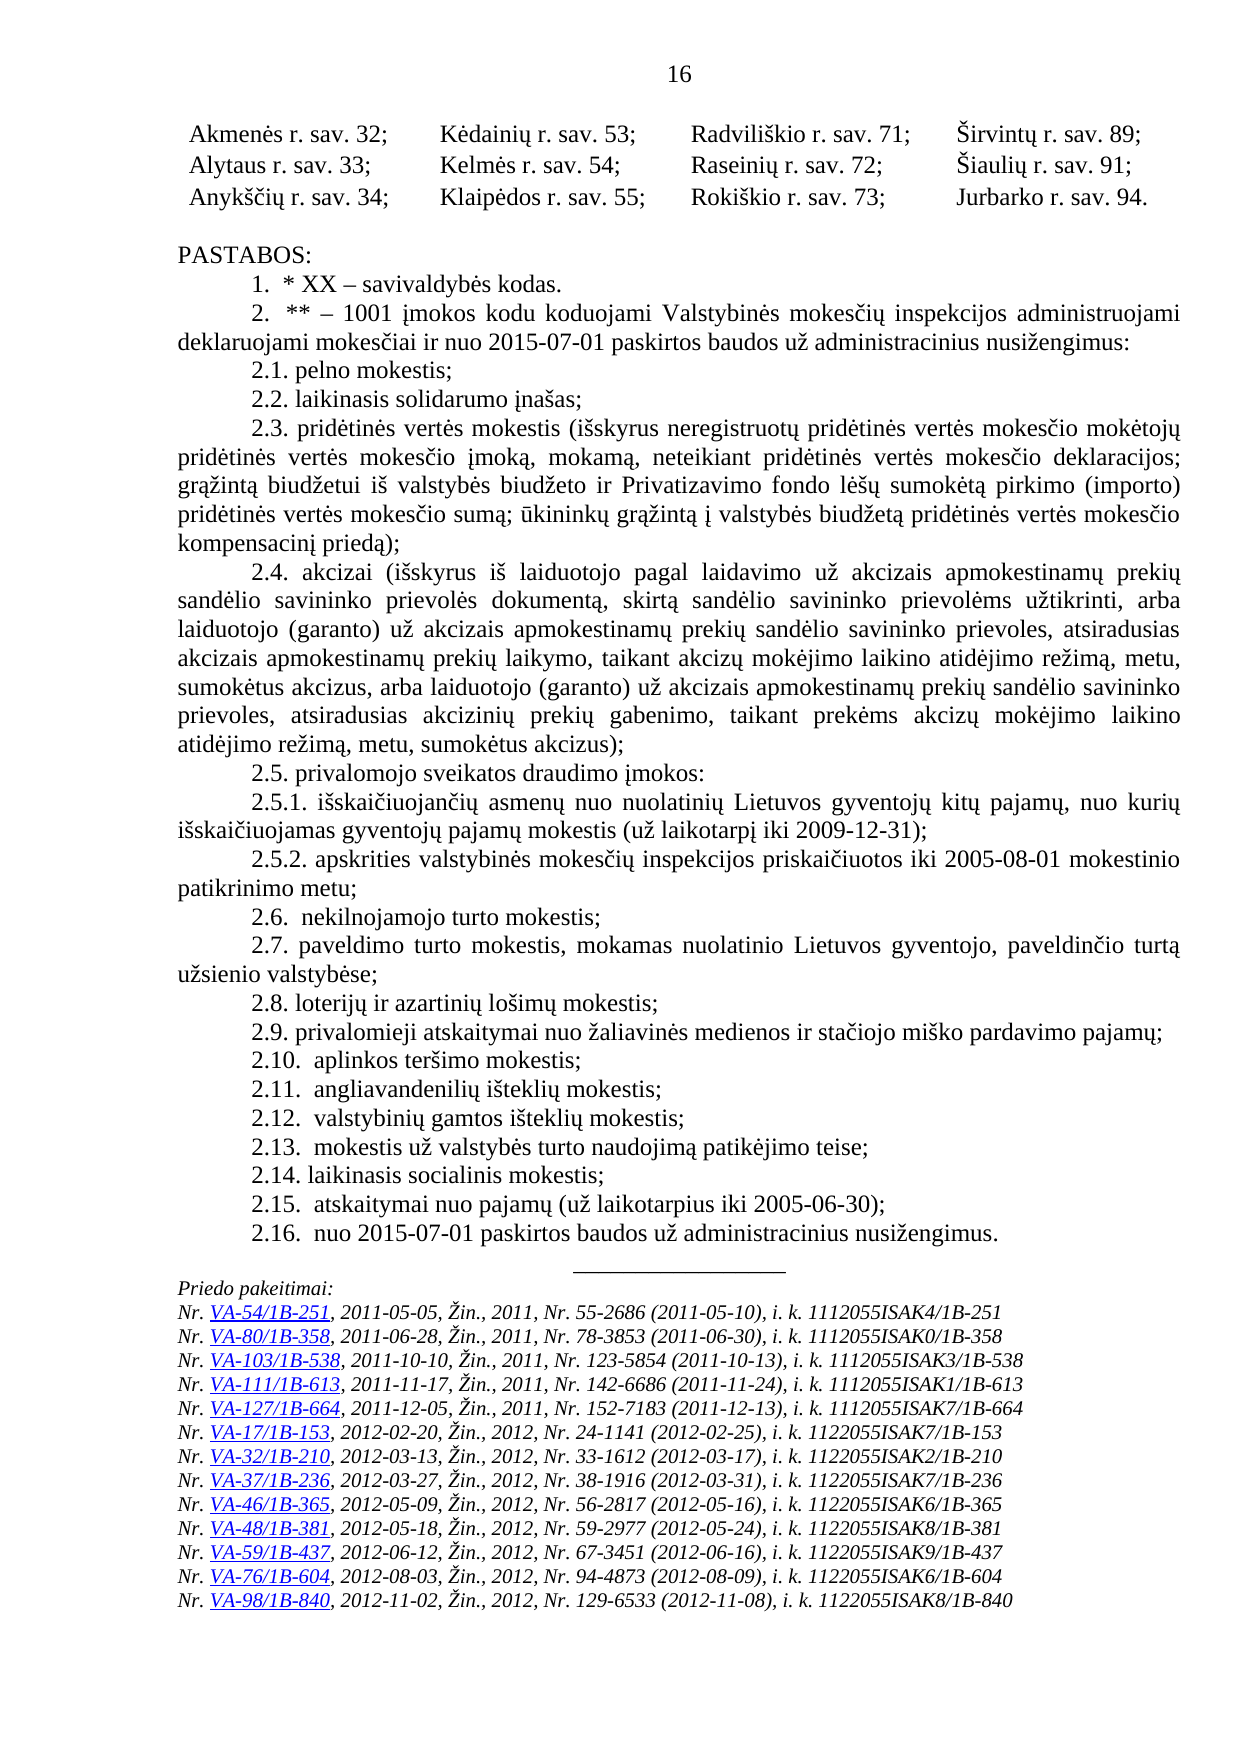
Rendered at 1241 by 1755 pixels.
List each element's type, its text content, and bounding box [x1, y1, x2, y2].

text Priedo pakeitimai: [177, 1276, 1181, 1300]
text 2.15. atskaitymai nuo pajamų (už laikotarpius iki 2005-06-30); [177, 1189, 1181, 1218]
text Nr. VA-46/1B-365, 2012-05-09, Žin., 2012, Nr. 56-2817 (2012-05-16), i. k. 1122055ISAK6/1B-365 [177, 1492, 1181, 1516]
text 2.5. privalomojo sveikatos draudimo įmokos: [177, 758, 1181, 787]
text 2.3. pridėtinės vertės mokestis (išskyrus neregistruotų pridėtinės vertės mokesčio mokėtojų pridėtinės vertės mokesčio įmoką, mokamą, neteikiant pridėtinės vertės mokesčio deklaracijos; grąžintą biudžetui iš valstybės biudžeto ir Privatizavimo fondo lėšų sumokėtą pirkimo (importo) pridėtinės vertės mokesčio sumą; ūkininkų grąžintą į valstybės biudžetą pridėtinės vertės mokesčio kompensacinį priedą); [177, 413, 1181, 557]
text 2.8. loterijų ir azartinių lošimų mokestis; [177, 988, 1181, 1017]
table_cell Šiaulių r. sav. 91; [945, 149, 1240, 181]
text Nr. VA-59/1B-437, 2012-06-12, Žin., 2012, Nr. 67-3451 (2012-06-16), i. k. 1122055ISAK9/1B-437 [177, 1540, 1181, 1564]
table_cell Alytaus r. sav. 33; [177, 149, 428, 181]
table_cell Širvintų r. sav. 89; [945, 118, 1240, 149]
text 2.7. paveldimo turto mokestis, mokamas nuolatinio Lietuvos gyventojo, paveldinčio turtą užsienio valstybėse; [177, 931, 1181, 988]
text 2.9. privalomieji atskaitymai nuo žaliavinės medienos ir stačiojo miško pardavimo pajamų; [177, 1017, 1181, 1046]
text 2.6. nekilnojamojo turto mokestis; [177, 902, 1181, 931]
text 2.14. laikinasis socialinis mokestis; [177, 1161, 1181, 1189]
text Nr. VA-32/1B-210, 2012-03-13, Žin., 2012, Nr. 33-1612 (2012-03-17), i. k. 1122055ISAK2/1B-210 [177, 1444, 1181, 1468]
table_cell Klaipėdos r. sav. 55; [428, 181, 679, 212]
text Nr. VA-111/1B-613, 2011-11-17, Žin., 2011, Nr. 142-6686 (2011-11-24), i. k. 1112055ISAK1/1B-613 [177, 1372, 1181, 1396]
text Nr. VA-76/1B-604, 2012-08-03, Žin., 2012, Nr. 94-4873 (2012-08-09), i. k. 1122055ISAK6/1B-604 [177, 1564, 1181, 1588]
table_cell Kėdainių r. sav. 53; [428, 118, 679, 149]
table_cell Rokiškio r. sav. 73; [679, 181, 945, 212]
text Nr. VA-80/1B-358, 2011-06-28, Žin., 2011, Nr. 78-3853 (2011-06-30), i. k. 1112055ISAK0/1B-358 [177, 1324, 1181, 1348]
text Nr. VA-127/1B-664, 2011-12-05, Žin., 2011, Nr. 152-7183 (2011-12-13), i. k. 1112055ISAK7/1B-664 [177, 1396, 1181, 1420]
table_cell Anykščių r. sav. 34; [177, 181, 428, 212]
text 2.16. nuo 2015-07-01 paskirtos baudos už administracinius nusižengimus. [177, 1218, 1181, 1247]
text 2.10. aplinkos teršimo mokestis; [177, 1046, 1181, 1074]
text Nr. VA-37/1B-236, 2012-03-27, Žin., 2012, Nr. 38-1916 (2012-03-31), i. k. 1122055ISAK7/1B-236 [177, 1468, 1181, 1492]
text 2.5.2. apskrities valstybinės mokesčių inspekcijos priskaičiuotos iki 2005-08-01 mokestinio patikrinimo metu; [177, 844, 1181, 902]
text 2.1. pelno mokestis; [177, 356, 1181, 384]
text 2.13. mokestis už valstybės turto naudojimą patikėjimo teise; [177, 1132, 1181, 1161]
text Nr. VA-17/1B-153, 2012-02-20, Žin., 2012, Nr. 24-1141 (2012-02-25), i. k. 1122055ISAK7/1B-153 [177, 1420, 1181, 1444]
text Nr. VA-48/1B-381, 2012-05-18, Žin., 2012, Nr. 59-2977 (2012-05-24), i. k. 1122055ISAK8/1B-381 [177, 1516, 1181, 1540]
text 2.5.1. išskaičiuojančių asmenų nuo nuolatinių Lietuvos gyventojų kitų pajamų, nuo kurių išskaičiuojamas gyventojų pajamų mokestis (už laikotarpį iki 2009-12-31); [177, 787, 1181, 844]
text _________________ [177, 1247, 1181, 1276]
text 1. * XX – savivaldybės kodas. [251, 269, 1181, 298]
table_cell Jurbarko r. sav. 94. [945, 181, 1240, 212]
text 2.11. angliavandenilių išteklių mokestis; [177, 1074, 1181, 1103]
table_cell Raseinių r. sav. 72; [679, 149, 945, 181]
text PASTABOS: [177, 241, 1181, 269]
text Nr. VA-98/1B-840, 2012-11-02, Žin., 2012, Nr. 129-6533 (2012-11-08), i. k. 1122055ISAK8/1B-840 [177, 1588, 1181, 1612]
text 2.12. valstybinių gamtos išteklių mokestis; [177, 1103, 1181, 1132]
text 2. ** – 1001 įmokos kodu koduojami Valstybinės mokesčių inspekcijos administruojami deklaruojami mokesčiai ir nuo 2015-07-01 paskirtos baudos už administracinius nusižengimus: [177, 298, 1181, 356]
table_cell Kelmės r. sav. 54; [428, 149, 679, 181]
table_cell Radviliškio r. sav. 71; [679, 118, 945, 149]
text 2.2. laikinasis solidarumo įnašas; [251, 384, 1181, 413]
text 2.4. akcizai (išskyrus iš laiduotojo pagal laidavimo už akcizais apmokestinamų prekių sandėlio savininko prievolės dokumentą, skirtą sandėlio savininko prievolėms užtikrinti, arba laiduotojo (garanto) už akcizais apmokestinamų prekių sandėlio savininko prievoles, atsiradusias akcizais apmokestinamų prekių laikymo, taikant akcizų mokėjimo laikino atidėjimo režimą, metu, sumokėtus akcizus, arba laiduotojo (garanto) už akcizais apmokestinamų prekių sandėlio savininko prievoles, atsiradusias akcizinių prekių gabenimo, taikant prekėms akcizų mokėjimo laikino atidėjimo režimą, metu, sumokėtus akcizus); [177, 557, 1181, 758]
table_cell Akmenės r. sav. 32; [177, 118, 428, 149]
text Nr. VA-103/1B-538, 2011-10-10, Žin., 2011, Nr. 123-5854 (2011-10-13), i. k. 1112055ISAK3/1B-538 [177, 1348, 1181, 1372]
text Nr. VA-54/1B-251, 2011-05-05, Žin., 2011, Nr. 55-2686 (2011-05-10), i. k. 1112055ISAK4/1B-251 [177, 1300, 1181, 1324]
